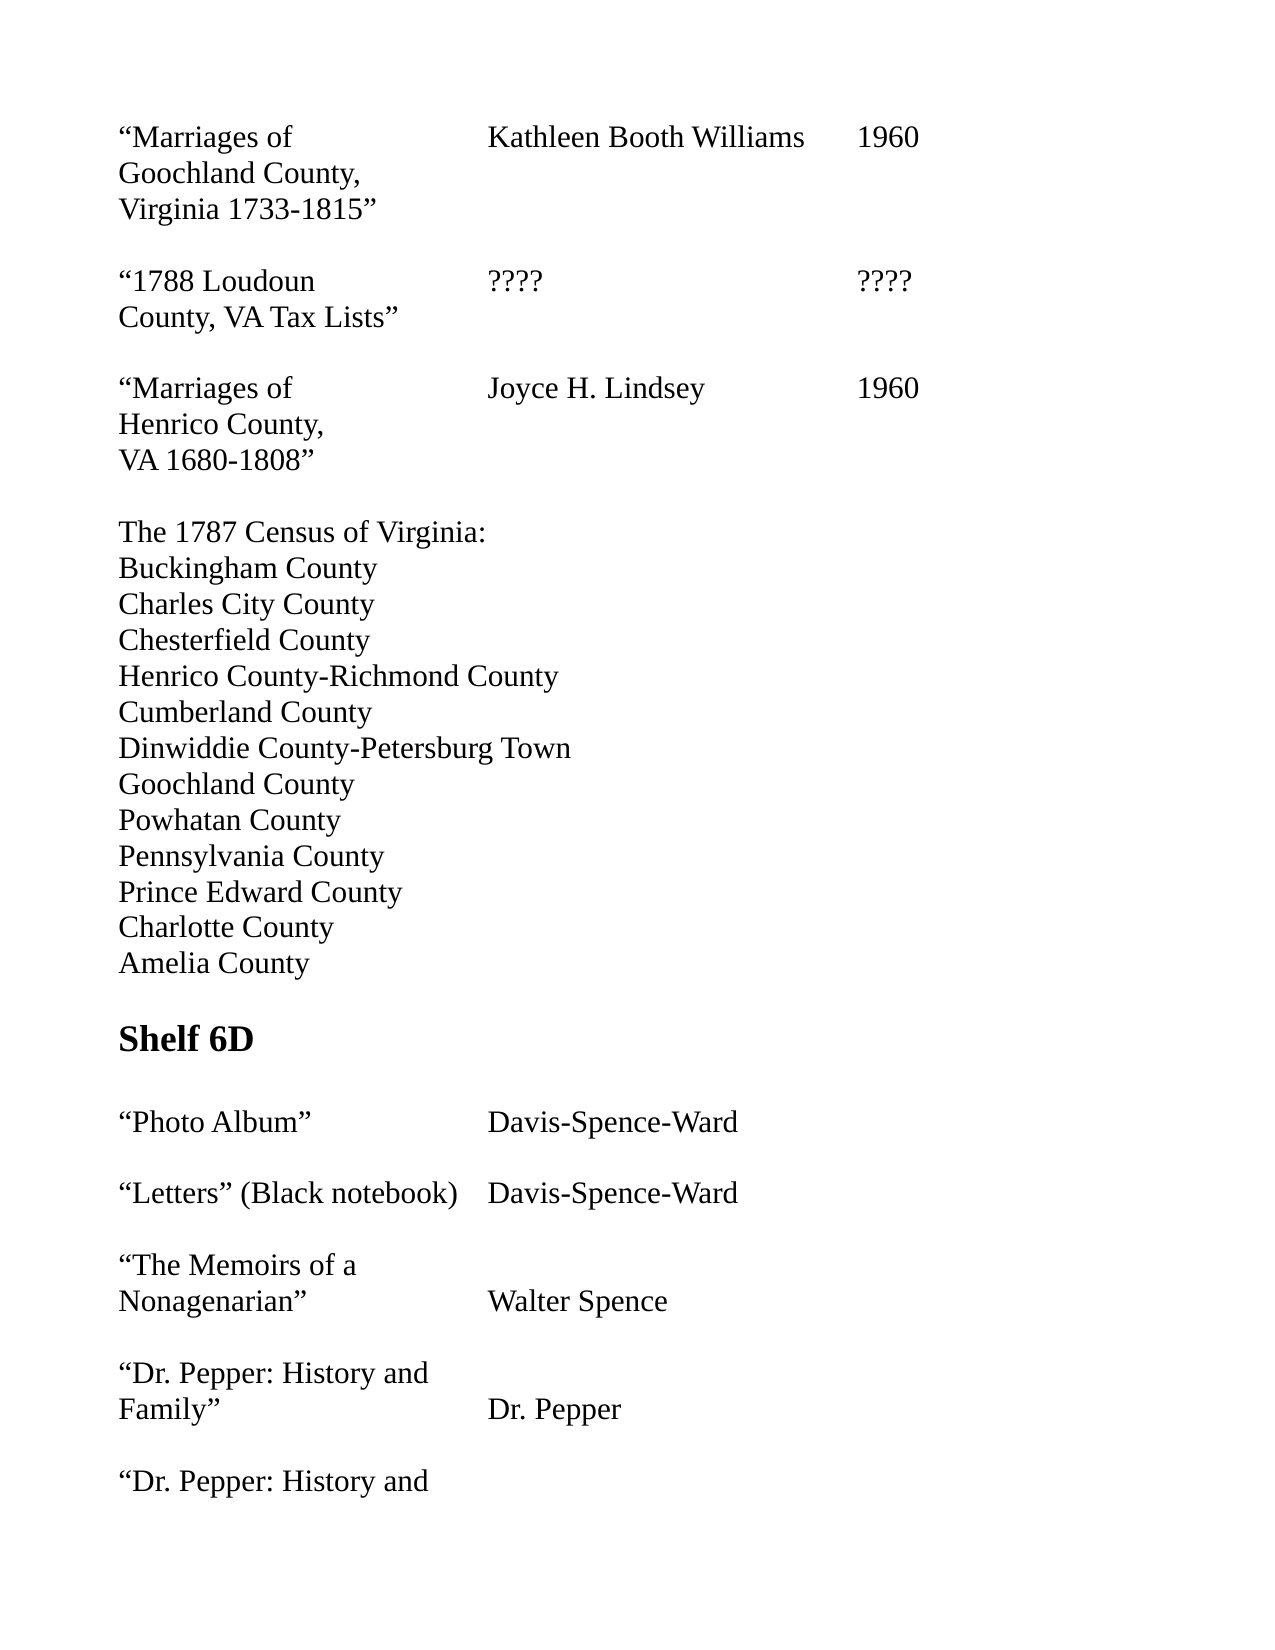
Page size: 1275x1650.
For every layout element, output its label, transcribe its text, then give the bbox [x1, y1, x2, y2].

text Nonagenarian” Walter Spence [118, 1282, 1157, 1318]
text The 1787 Census of Virginia: [118, 513, 1157, 549]
text Prince Edward County [118, 873, 1157, 909]
text Powhatan County [118, 801, 1157, 837]
text VA 1680-1808” [118, 442, 1157, 477]
text Family” Dr. Pepper [118, 1390, 1157, 1426]
text Henrico County, [118, 406, 1157, 442]
text Charles City County [118, 585, 1157, 621]
text “Letters” (Black notebook) Davis-Spence-Ward [118, 1175, 1157, 1211]
text Dinwiddie County-Petersburg Town [118, 729, 1157, 765]
text Shelf 6D [118, 1017, 1157, 1060]
text Goochland County, [118, 154, 1157, 190]
text Chesterfield County [118, 621, 1157, 657]
text Buckingham County [118, 549, 1157, 585]
text County, VA Tax Lists” [118, 298, 1157, 334]
text Virginia 1733-1815” [118, 190, 1157, 226]
text Pennsylvania County [118, 837, 1157, 873]
text “Marriages of Kathleen Booth Williams 1960 [118, 118, 1157, 154]
text “The Memoirs of a [118, 1247, 1157, 1282]
text “Marriages of Joyce H. Lindsey 1960 [118, 370, 1157, 406]
text “1788 Loudoun ???? ???? [118, 262, 1157, 298]
text Goochland County [118, 765, 1157, 801]
text Amelia County [118, 945, 1157, 981]
text “Photo Album” Davis-Spence-Ward [118, 1103, 1157, 1139]
text “Dr. Pepper: History and [118, 1354, 1157, 1390]
text “Dr. Pepper: History and [118, 1462, 1157, 1498]
text Charlotte County [118, 909, 1157, 945]
text Henrico County-Richmond County [118, 657, 1157, 693]
text Cumberland County [118, 693, 1157, 729]
